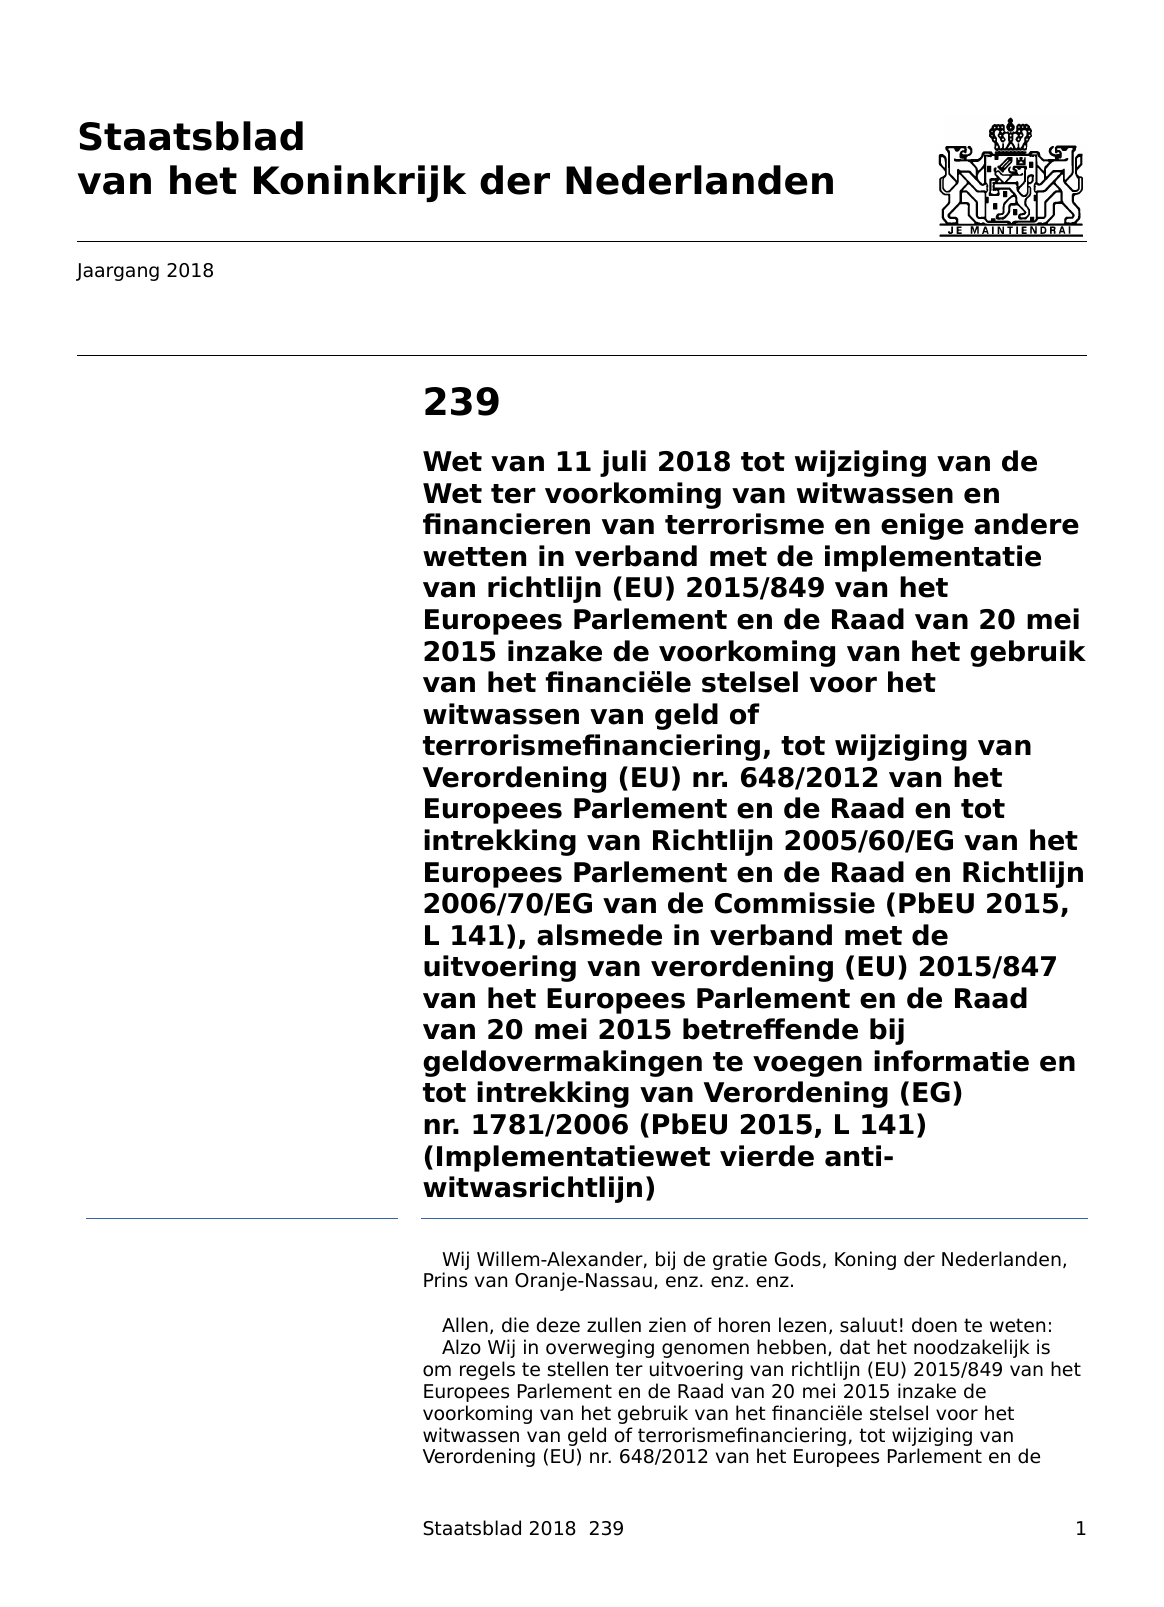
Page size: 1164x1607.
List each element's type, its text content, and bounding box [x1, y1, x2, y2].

table_cell Jaargang 2018 [77, 242, 1087, 355]
table_header Staatsblad van het Koninkrijk der Nederlanden [77, 100, 886, 241]
text Allen, die deze zullen zien of horen lezen, saluut! doen te weten: [422, 1314, 1087, 1337]
table_header [886, 100, 1087, 241]
text Alzo Wij in overweging genomen hebben, dat het noodzakelijk is om regels te stellen ter uitvoering van richtlijn (EU) 2015/849 van het Europees Parlement en de Raad van 20 mei 2015 inzake de voorkoming van het gebruik van het financiële stelsel voor het witwassen van geld of terrorismefinanciering, tot wijziging van Verordening (EU) nr. 648/2012 van het Europees Parlement en de [422, 1337, 1087, 1468]
text Wet van 11 juli 2018 tot wijziging van de Wet ter voorkoming van witwassen en financieren van terrorisme en enige andere wetten in verband met de implementatie van richtlijn (EU) 2015/849 van het Europees Parlement en de Raad van 20 mei 2015 inzake de voorkoming van het gebruik van het financiële stelsel voor het witwassen van geld of terrorismefinanciering, tot wijziging van Verordening (EU) nr. 648/2012 van het Europees Parlement en de Raad en tot intrekking van Richtlijn 2005/60/EG van het Europees Parlement en de Raad en Richtlijn 2006/70/EG van de Commissie (PbEU 2015, L 141), alsmede in verband met de uitvoering van verordening (EU) 2015/847 van het Europees Parlement en de Raad van 20 mei 2015 betreffende bij geldovermakingen te voegen informatie en tot intrekking van Verordening (EG) nr. 1781/2006 (PbEU 2015, L 141) (Implementatiewet vierde anti-witwasrichtlijn) [422, 447, 1087, 1204]
text Wij Willem-Alexander, bij de gratie Gods, Koning der Nederlanden, Prins van Oranje-Nassau, enz. enz. enz. [422, 1248, 1087, 1292]
picture [936, 115, 1087, 240]
subtitle 239 [422, 381, 1087, 424]
